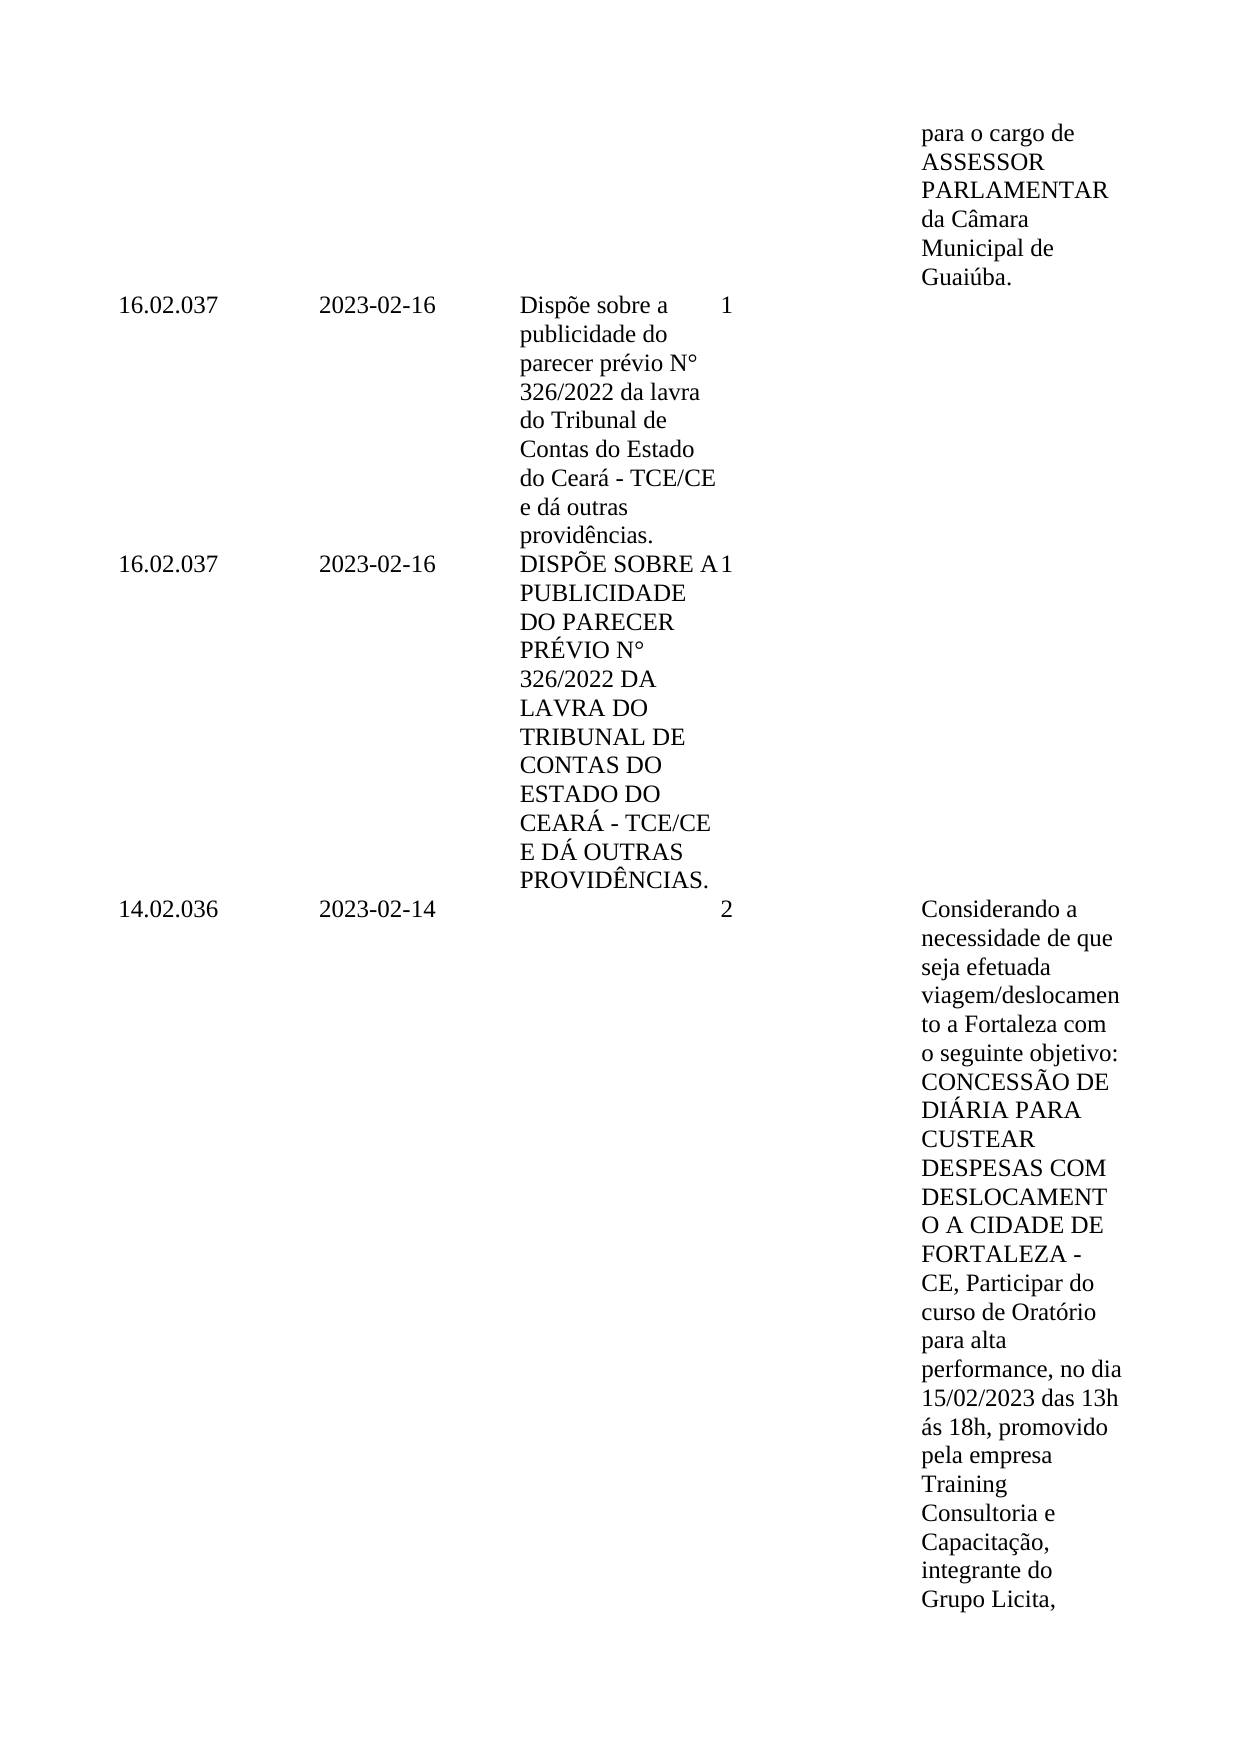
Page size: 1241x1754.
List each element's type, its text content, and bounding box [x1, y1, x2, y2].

table_cell [720, 118, 921, 291]
table_cell [921, 549, 1122, 894]
table_cell 2023-02-14 [319, 894, 519, 1613]
table_cell Considerando a necessidade de que seja efetuada viagem/deslocamento a Fortaleza com o seguinte objetivo: CONCESSÃO DE DIÁRIA PARA CUSTEAR DESPESAS COM DESLOCAMENTO A CIDADE DE FORTALEZA - CE, Participar do curso de Oratório para alta performance, no dia 15/02/2023 das 13h ás 18h, promovido pela empresa Training Consultoria e Capacitação, integrante do Grupo Licita, [921, 894, 1122, 1613]
table_cell 1 [720, 291, 921, 549]
table_cell [118, 118, 319, 291]
table_cell 2023-02-16 [319, 549, 519, 894]
table_cell [921, 291, 1122, 549]
table_cell 14.02.036 [118, 894, 319, 1613]
table_cell [319, 118, 519, 291]
table_cell [520, 894, 720, 1613]
table_cell 16.02.037 [118, 291, 319, 549]
table_cell 16.02.037 [118, 549, 319, 894]
table_cell Dispõe sobre a publicidade do parecer prévio N° 326/2022 da lavra do Tribunal de Contas do Estado do Ceará - TCE/CE e dá outras providências. [520, 291, 720, 549]
table_cell 1 [720, 549, 921, 894]
table_cell [520, 118, 720, 291]
table_cell para o cargo de ASSESSOR PARLAMENTAR da Câmara Municipal de Guaiúba. [921, 118, 1122, 291]
table_cell DISPÕE SOBRE A PUBLICIDADE DO PARECER PRÉVIO N° 326/2022 DA LAVRA DO TRIBUNAL DE CONTAS DO ESTADO DO CEARÁ - TCE/CE E DÁ OUTRAS PROVIDÊNCIAS. [520, 549, 720, 894]
table_cell 2023-02-16 [319, 291, 519, 549]
table_cell 2 [720, 894, 921, 1613]
